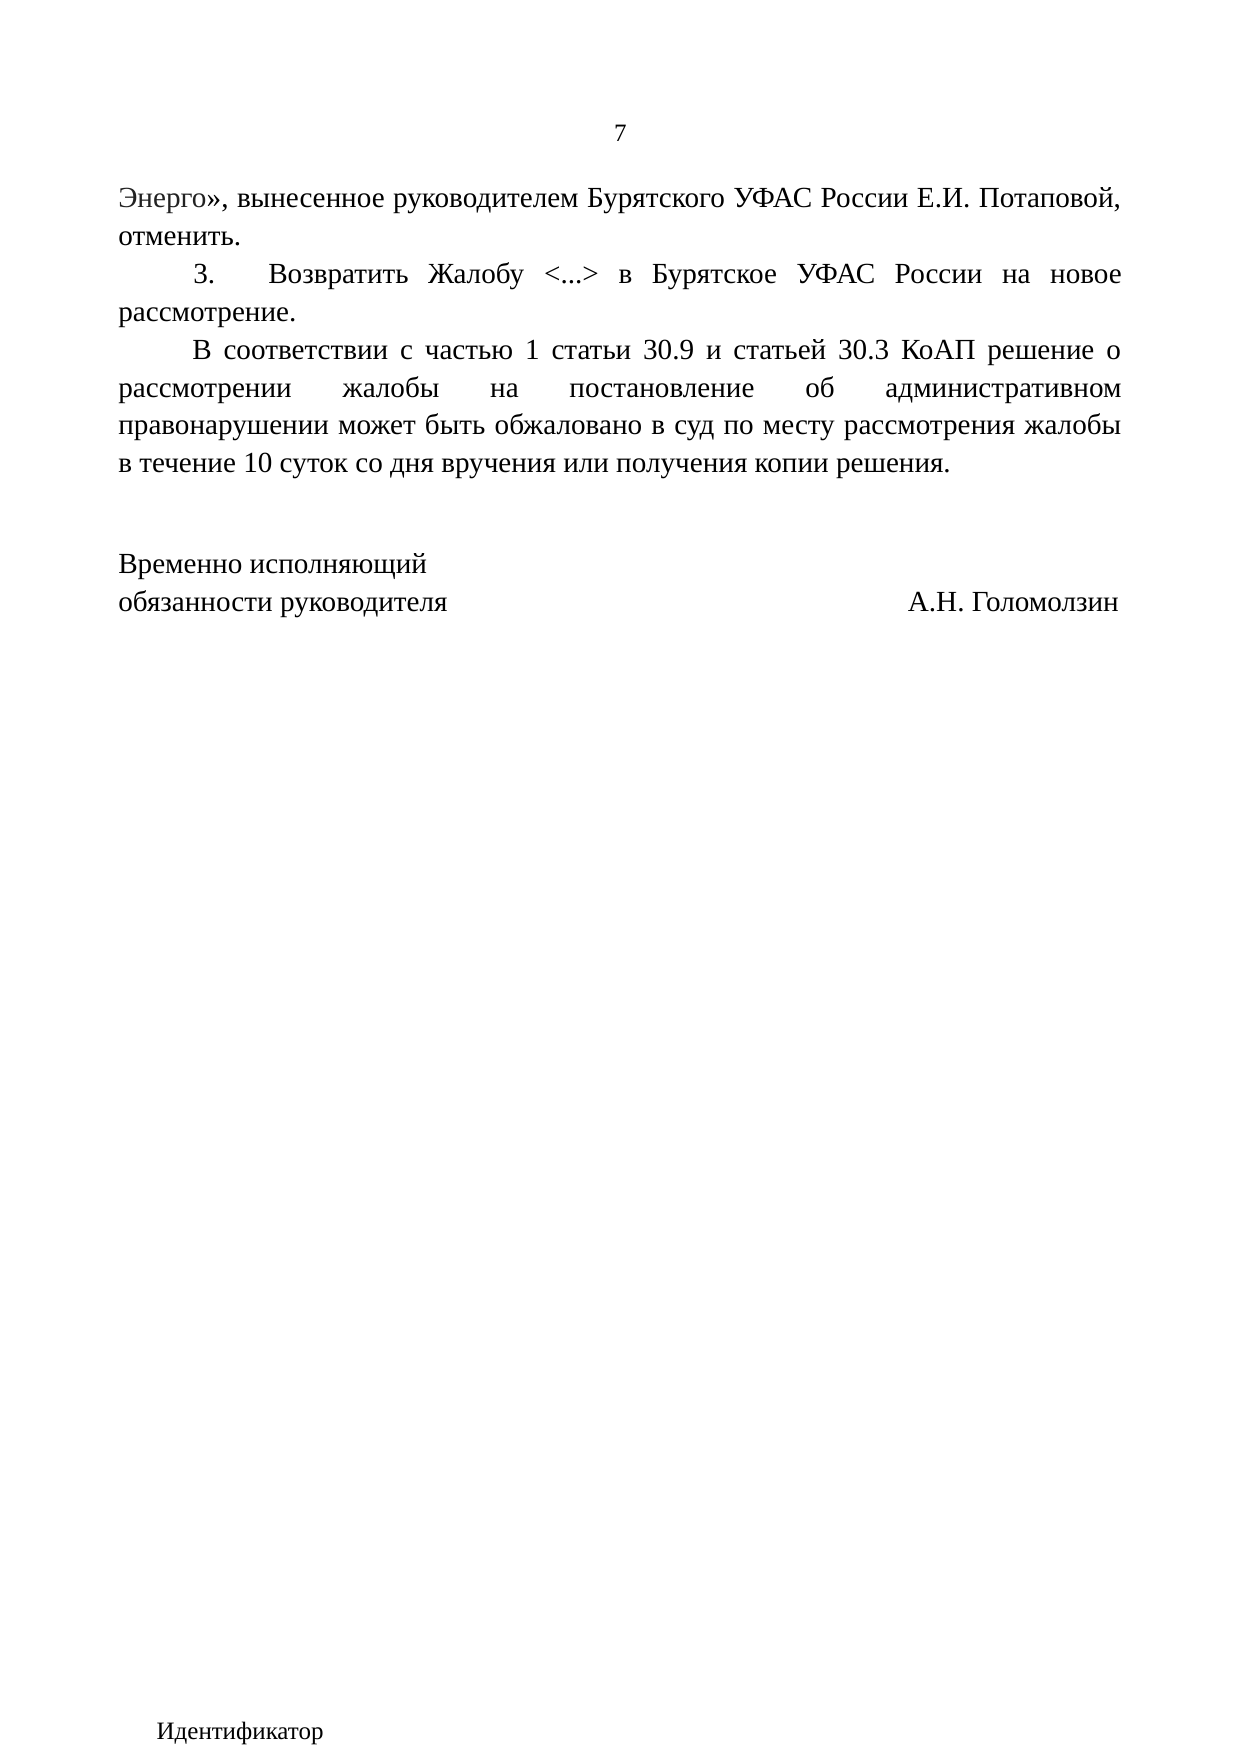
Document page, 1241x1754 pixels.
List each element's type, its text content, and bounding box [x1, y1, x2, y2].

text обязанности руководителя А.Н. Голомолзин [118, 580, 1122, 618]
text Временно исполняющий [118, 542, 1122, 580]
text В соответствии с частью 1 статьи 30.9 и статьей 30.3 КоАП решение о рассмотрении жалобы на постановление об административном правонарушении может быть обжаловано в суд по месту рассмотрения жалобы в течение 10 суток со дня вручения или получения копии решения. [118, 328, 1122, 479]
list Энерго», вынесенное руководителем Бурятского УФАС России Е.И. Потаповой, отменить. [118, 176, 1122, 252]
list Возвратить Жалобу <...> в Бурятское УФАС России на новое рассмотрение. [118, 252, 1122, 328]
